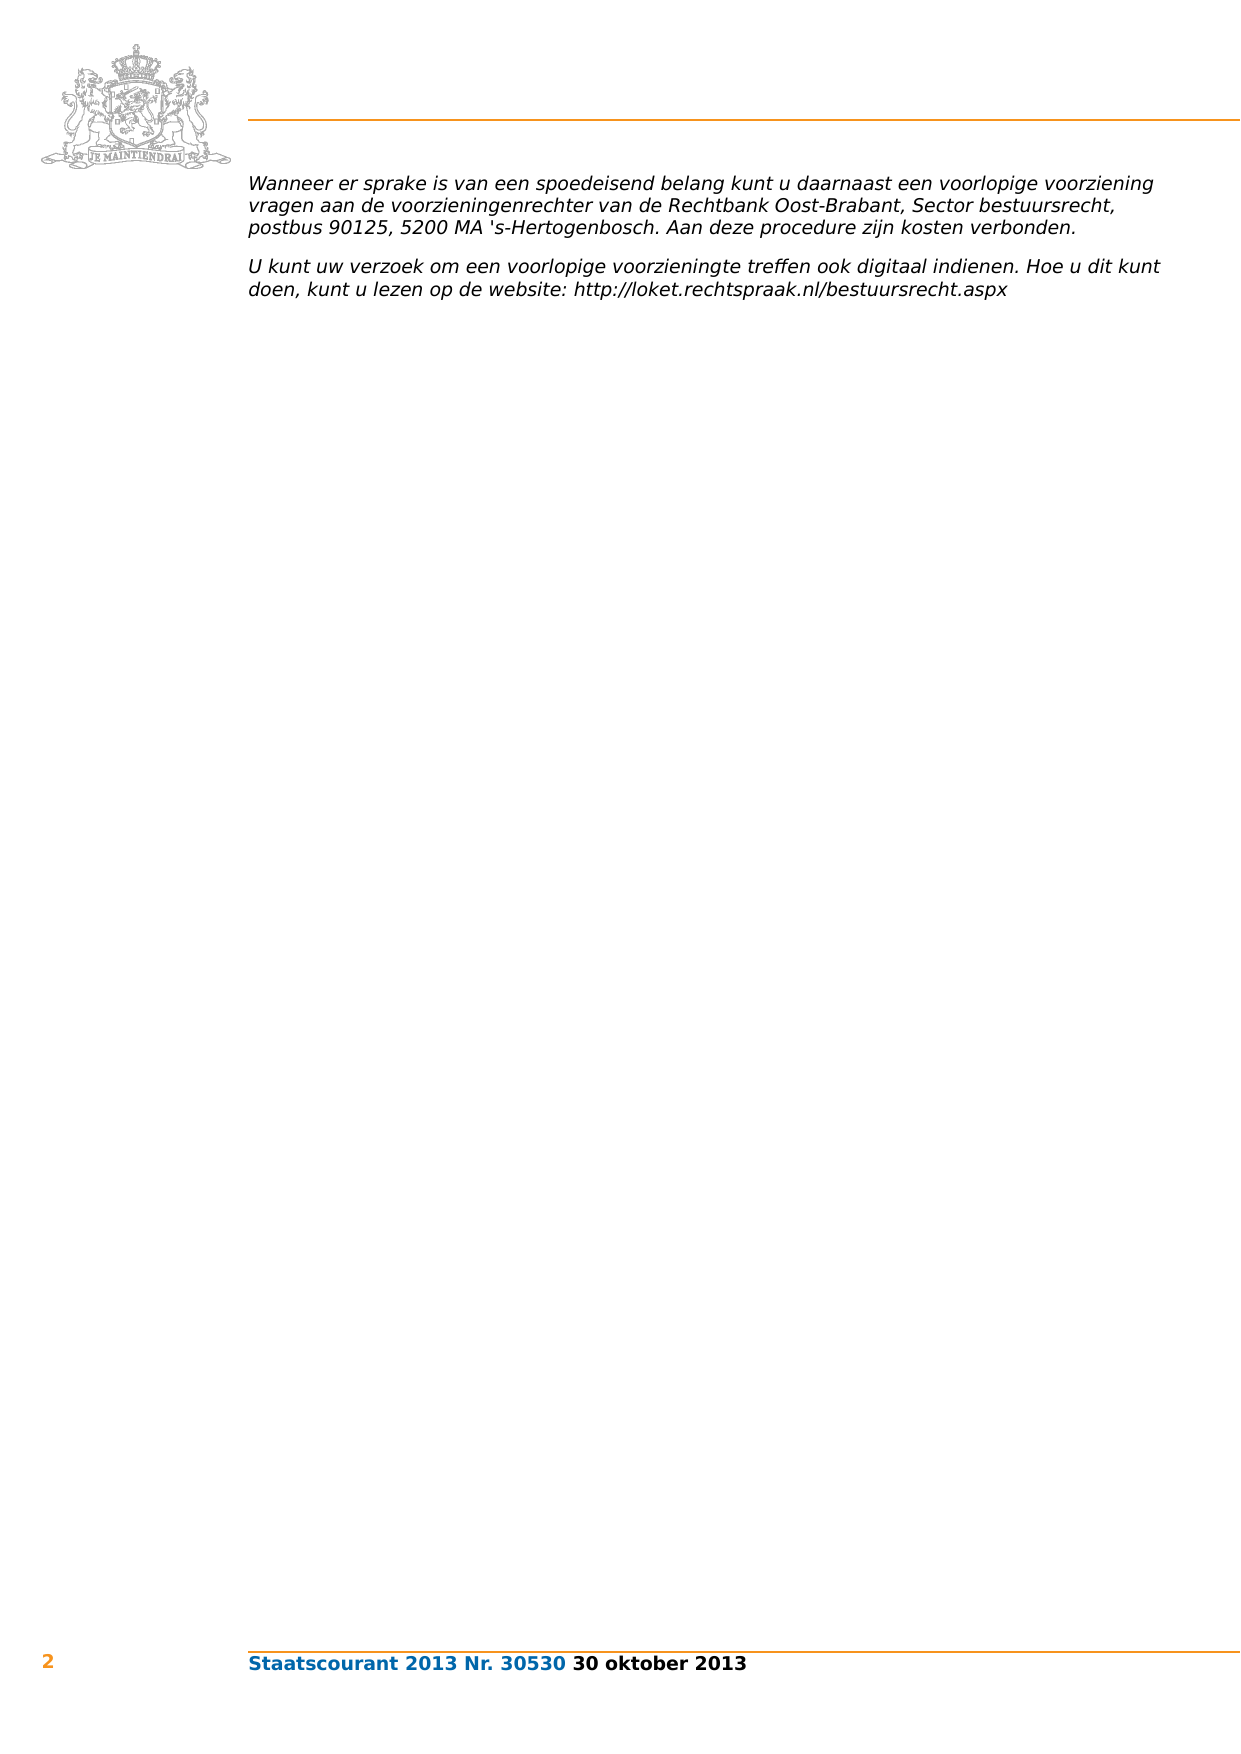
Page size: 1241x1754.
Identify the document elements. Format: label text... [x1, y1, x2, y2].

picture [41, 44, 231, 169]
subtitle U kunt uw verzoek om een voorlopige voorzieningte treffen ook digitaal indienen. Hoe u dit kunt doen, kunt u lezen op de website: http://loket.rechtspraak.nl/bestuursrecht.aspx [248, 256, 1163, 300]
subtitle Wanneer er sprake is van een spoedeisend belang kunt u daarnaast een voorlopige voorziening vragen aan de voorzieningenrechter van de Rechtbank Oost-Brabant, Sector bestuursrecht, postbus 90125, 5200 MA 's-Hertogenbosch. Aan deze procedure zijn kosten verbonden. [248, 173, 1163, 239]
